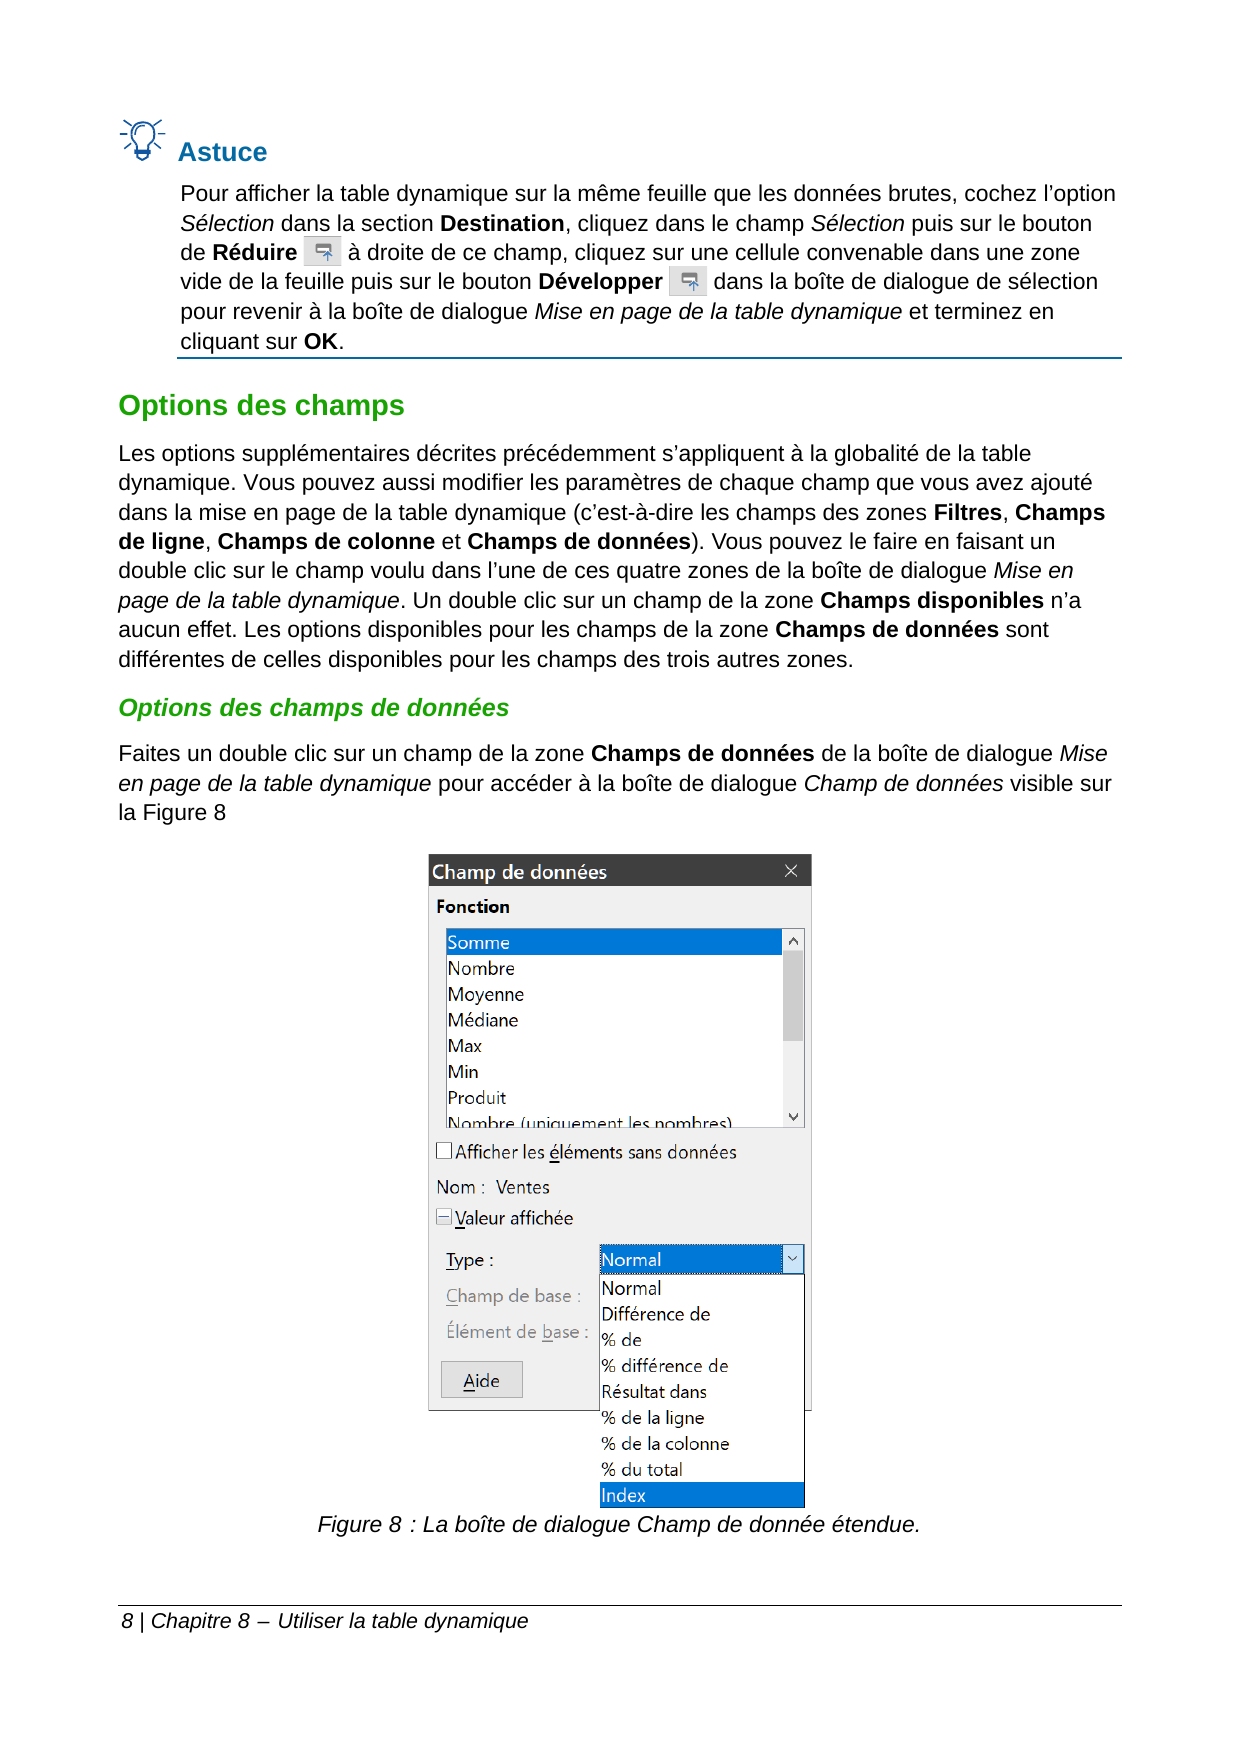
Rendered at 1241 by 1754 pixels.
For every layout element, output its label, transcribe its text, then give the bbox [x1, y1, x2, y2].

picture [303, 236, 342, 266]
list Astuce [118, 118, 1122, 167]
text Figure 8 : La boîte de dialogue Champ de donnée étendue. [118, 1507, 1122, 1537]
text Les options supplémentaires décrites précédemment s’appliquent à la globalité de la table dynamique. Vous pouvez aussi modifier les paramètres de chaque champ que vous avez ajouté dans la mise en page de la table dynamique (c’est-à-dire les champs des zones Filtres, Champs de ligne, Champs de colonne et Champs de données). Vous pouvez le faire en faisant un double clic sur le champ voulu dans l’une de ces quatre zones de la boîte de dialogue Mise en page de la table dynamique. Un double clic sur un champ de la zone Champs disponibles n’a aucun effet. Les options disponibles pour les champs de la zone Champs de données sont différentes de celles disponibles pour les champs des trois autres zones. [118, 436, 1122, 672]
subtitle Options des champs [118, 388, 1122, 422]
subtitle Options des champs de données [118, 693, 1122, 722]
picture [428, 854, 812, 1508]
text Pour afficher la table dynamique sur la même feuille que les données brutes, cochez l’option Sélection dans la section Destination, cliquez dans le champ Sélection puis sur le bouton de Réduire à droite de ce champ, cliquez sur une cellule convenable dans une zone vide de la feuille puis sur le bouton Développer dans la boîte de dialogue de sélection pour revenir à la boîte de dialogue Mise en page de la table dynamique et terminez en cliquant sur OK. [177, 174, 1122, 357]
text Faites un double clic sur un champ de la zone Champs de données de la boîte de dialogue Mise en page de la table dynamique pour accéder à la boîte de dialogue Champ de données visible sur la Figure 8 [118, 737, 1122, 825]
picture [669, 266, 708, 296]
